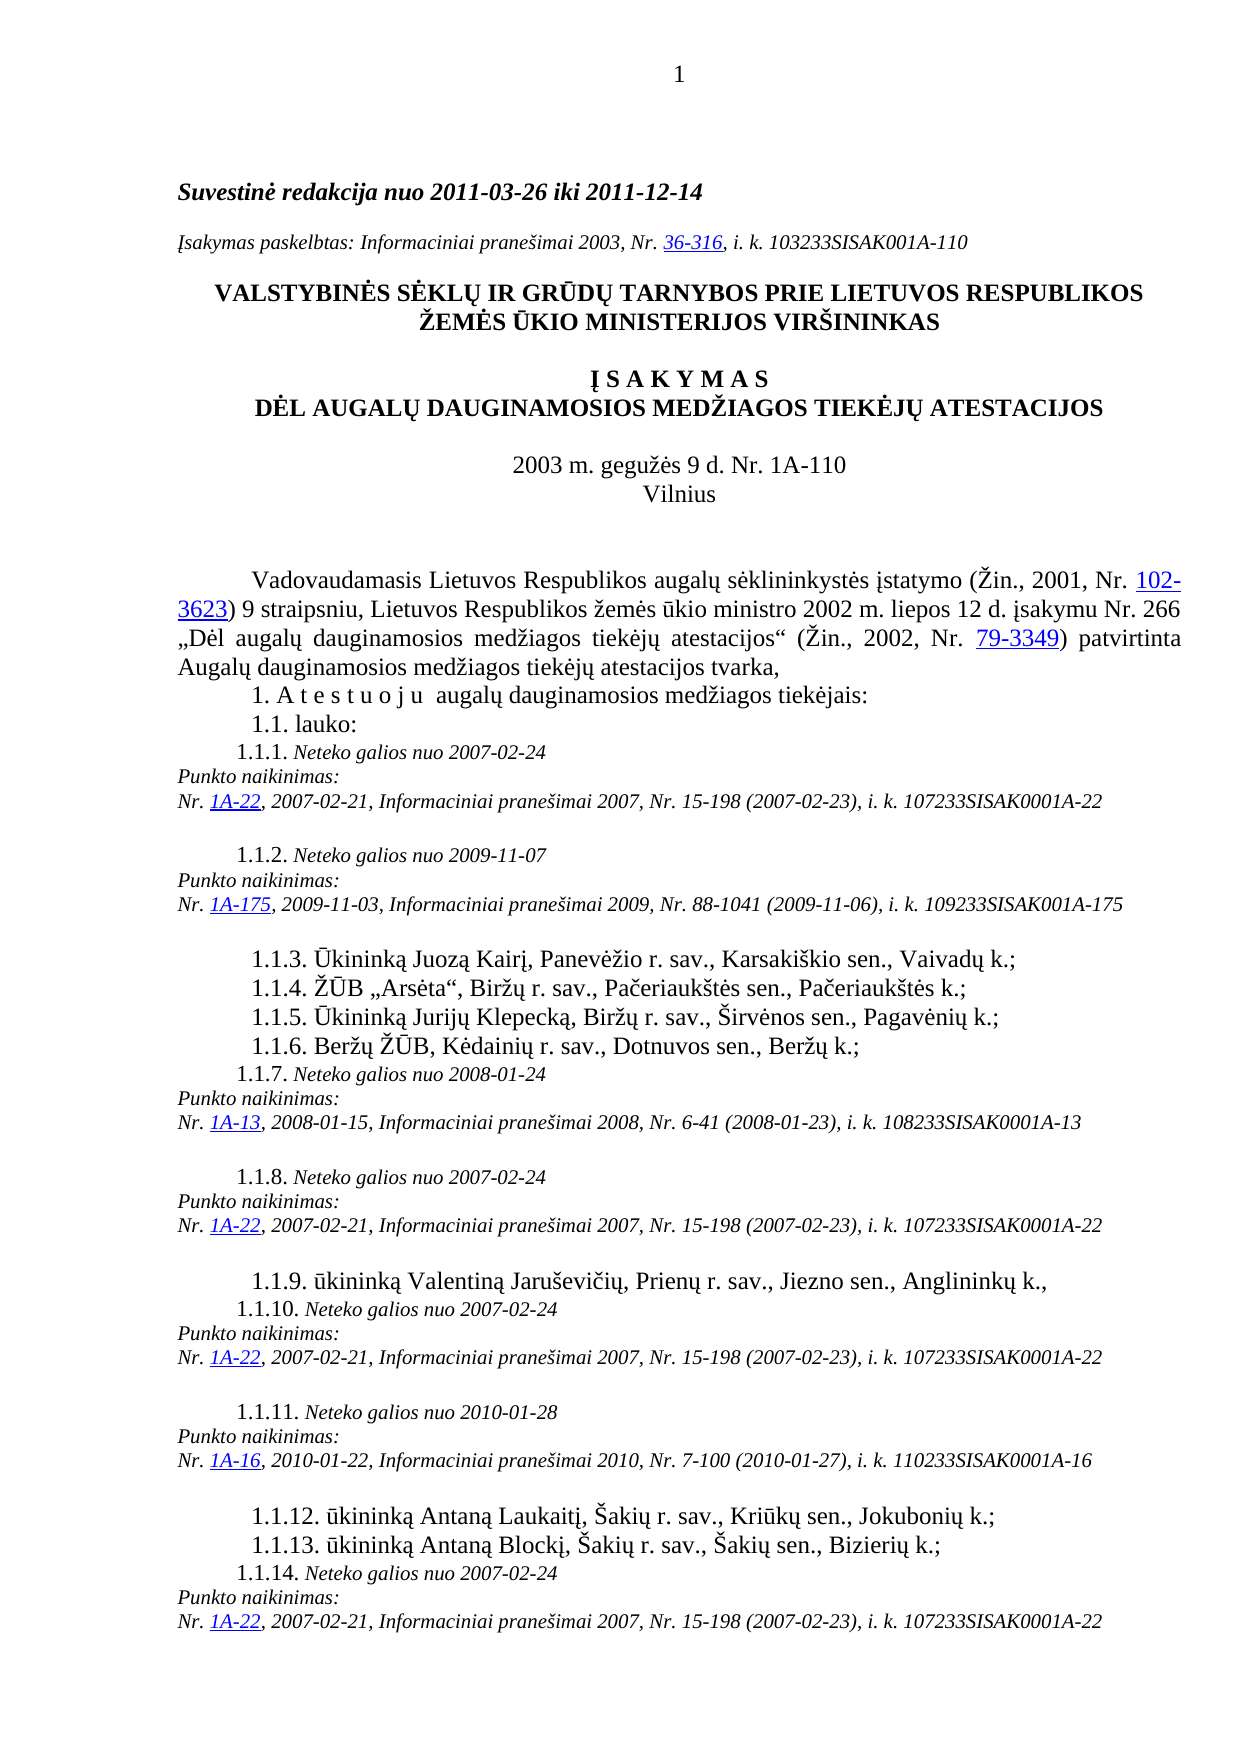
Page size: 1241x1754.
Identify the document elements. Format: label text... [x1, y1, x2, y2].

text Vilnius [177, 479, 1181, 508]
text 1.1.4. ŽŪB „Arsėta“, Biržų r. sav., Pačeriaukštės sen., Pačeriaukštės k.; [177, 973, 1181, 1002]
text 1.1.13. ūkininką Antaną Blockį, Šakių r. sav., Šakių sen., Bizierių k.; [177, 1530, 1181, 1559]
text 1.1.14. Neteko galios nuo 2007-02-24 [177, 1559, 1181, 1585]
text Punkto naikinimas: [177, 1585, 1181, 1609]
text 1.1. lauko: [177, 709, 1181, 738]
text 1. Atestuoju augalų dauginamosios medžiagos tiekėjais: [177, 681, 1181, 709]
text 1.1.1. Neteko galios nuo 2007-02-24 [177, 738, 1181, 764]
text 1.1.2. Neteko galios nuo 2009-11-07 [177, 841, 1181, 868]
text Punkto naikinimas: [177, 868, 1181, 892]
text 1.1.8. Neteko galios nuo 2007-02-24 [177, 1163, 1181, 1189]
text Punkto naikinimas: [177, 1321, 1181, 1345]
text Nr. 1A-175, 2009-11-03, Informaciniai pranešimai 2009, Nr. 88-1041 (2009-11-06), i. k. 109233SISAK001A-175 [177, 892, 1181, 916]
text Nr. 1A-13, 2008-01-15, Informaciniai pranešimai 2008, Nr. 6-41 (2008-01-23), i. k. 108233SISAK0001A-13 [177, 1110, 1181, 1134]
text 1.1.5. Ūkininką Jurijų Klepecką, Biržų r. sav., Širvėnos sen., Pagavėnių k.; [177, 1002, 1181, 1031]
text VALSTYBINĖS SĖKLŲ IR GRŪDŲ TARNYBOS PRIE LIETUVOS RESPUBLIKOS ŽEMĖS ŪKIO MINISTERIJOS VIRŠININKAS [177, 278, 1181, 336]
text Punkto naikinimas: [177, 764, 1181, 788]
text Vadovaudamasis Lietuvos Respublikos augalų sėklininkystės įstatymo (Žin., 2001, Nr. 102-3623) 9 straipsniu, Lietuvos Respublikos žemės ūkio ministro 2002 m. liepos 12 d. įsakymu Nr. 266 „Dėl augalų dauginamosios medžiagos tiekėjų atestacijos“ (Žin., 2002, Nr. 79-3349) patvirtinta Augalų dauginamosios medžiagos tiekėjų atestacijos tvarka, [177, 566, 1181, 681]
text Suvestinė redakcija nuo 2011-03-26 iki 2011-12-14 [177, 177, 1181, 206]
text Punkto naikinimas: [177, 1424, 1181, 1448]
text DĖL AUGALŲ DAUGINAMOSIOS MEDŽIAGOS TIEKĖJŲ ATESTACIJOS [177, 393, 1181, 422]
text 1.1.3. Ūkininką Juozą Kairį, Panevėžio r. sav., Karsakiškio sen., Vaivadų k.; [177, 944, 1181, 973]
text 1.1.9. ūkininką Valentiną Jaruševičių, Prienų r. sav., Jiezno sen., Anglininkų k., [177, 1266, 1181, 1295]
text Nr. 1A-22, 2007-02-21, Informaciniai pranešimai 2007, Nr. 15-198 (2007-02-23), i. k. 107233SISAK0001A-22 [177, 788, 1181, 813]
text Nr. 1A-16, 2010-01-22, Informaciniai pranešimai 2010, Nr. 7-100 (2010-01-27), i. k. 110233SISAK0001A-16 [177, 1448, 1181, 1472]
text 2003 m. gegužės 9 d. Nr. 1A-110 [177, 451, 1181, 479]
text Į S A K Y M A S [177, 364, 1181, 393]
text Nr. 1A-22, 2007-02-21, Informaciniai pranešimai 2007, Nr. 15-198 (2007-02-23), i. k. 107233SISAK0001A-22 [177, 1213, 1181, 1237]
text Nr. 1A-22, 2007-02-21, Informaciniai pranešimai 2007, Nr. 15-198 (2007-02-23), i. k. 107233SISAK0001A-22 [177, 1345, 1181, 1369]
text 1.1.10. Neteko galios nuo 2007-02-24 [177, 1295, 1181, 1321]
text 1.1.6. Beržų ŽŪB, Kėdainių r. sav., Dotnuvos sen., Beržų k.; [177, 1031, 1181, 1059]
text Punkto naikinimas: [177, 1086, 1181, 1110]
text Punkto naikinimas: [177, 1189, 1181, 1213]
text 1.1.12. ūkininką Antaną Laukaitį, Šakių r. sav., Kriūkų sen., Jokubonių k.; [177, 1501, 1181, 1530]
text 1.1.7. Neteko galios nuo 2008-01-24 [177, 1059, 1181, 1086]
text 1.1.11. Neteko galios nuo 2010-01-28 [177, 1398, 1181, 1424]
text Įsakymas paskelbtas: Informaciniai pranešimai 2003, Nr. 36-316, i. k. 103233SISAK001A-110 [177, 230, 1181, 254]
text Nr. 1A-22, 2007-02-21, Informaciniai pranešimai 2007, Nr. 15-198 (2007-02-23), i. k. 107233SISAK0001A-22 [177, 1609, 1181, 1633]
